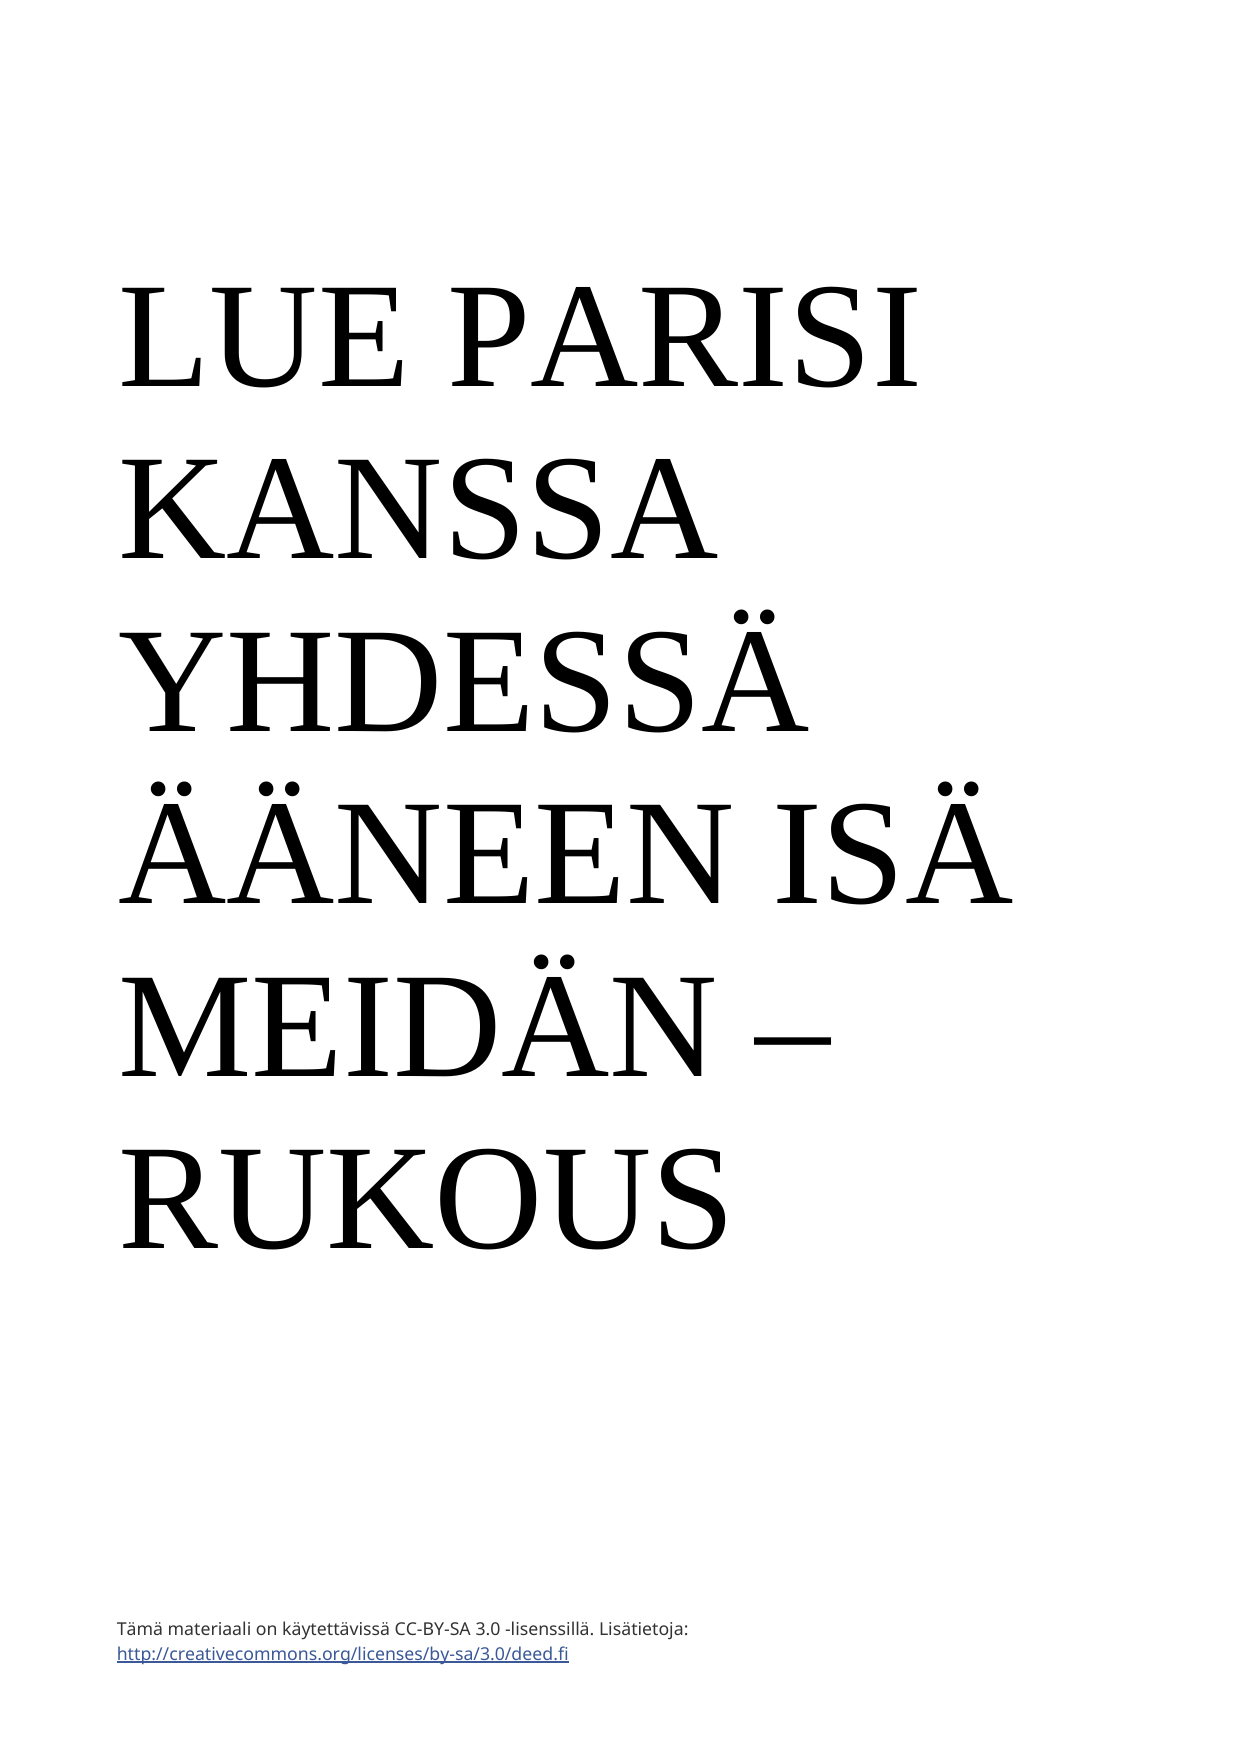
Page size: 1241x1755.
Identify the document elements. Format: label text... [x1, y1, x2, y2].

text LUE PARISI KANSSA YHDESSÄ ÄÄNEEN ISÄ MEIDÄN –RUKOUS [118, 246, 1122, 1281]
